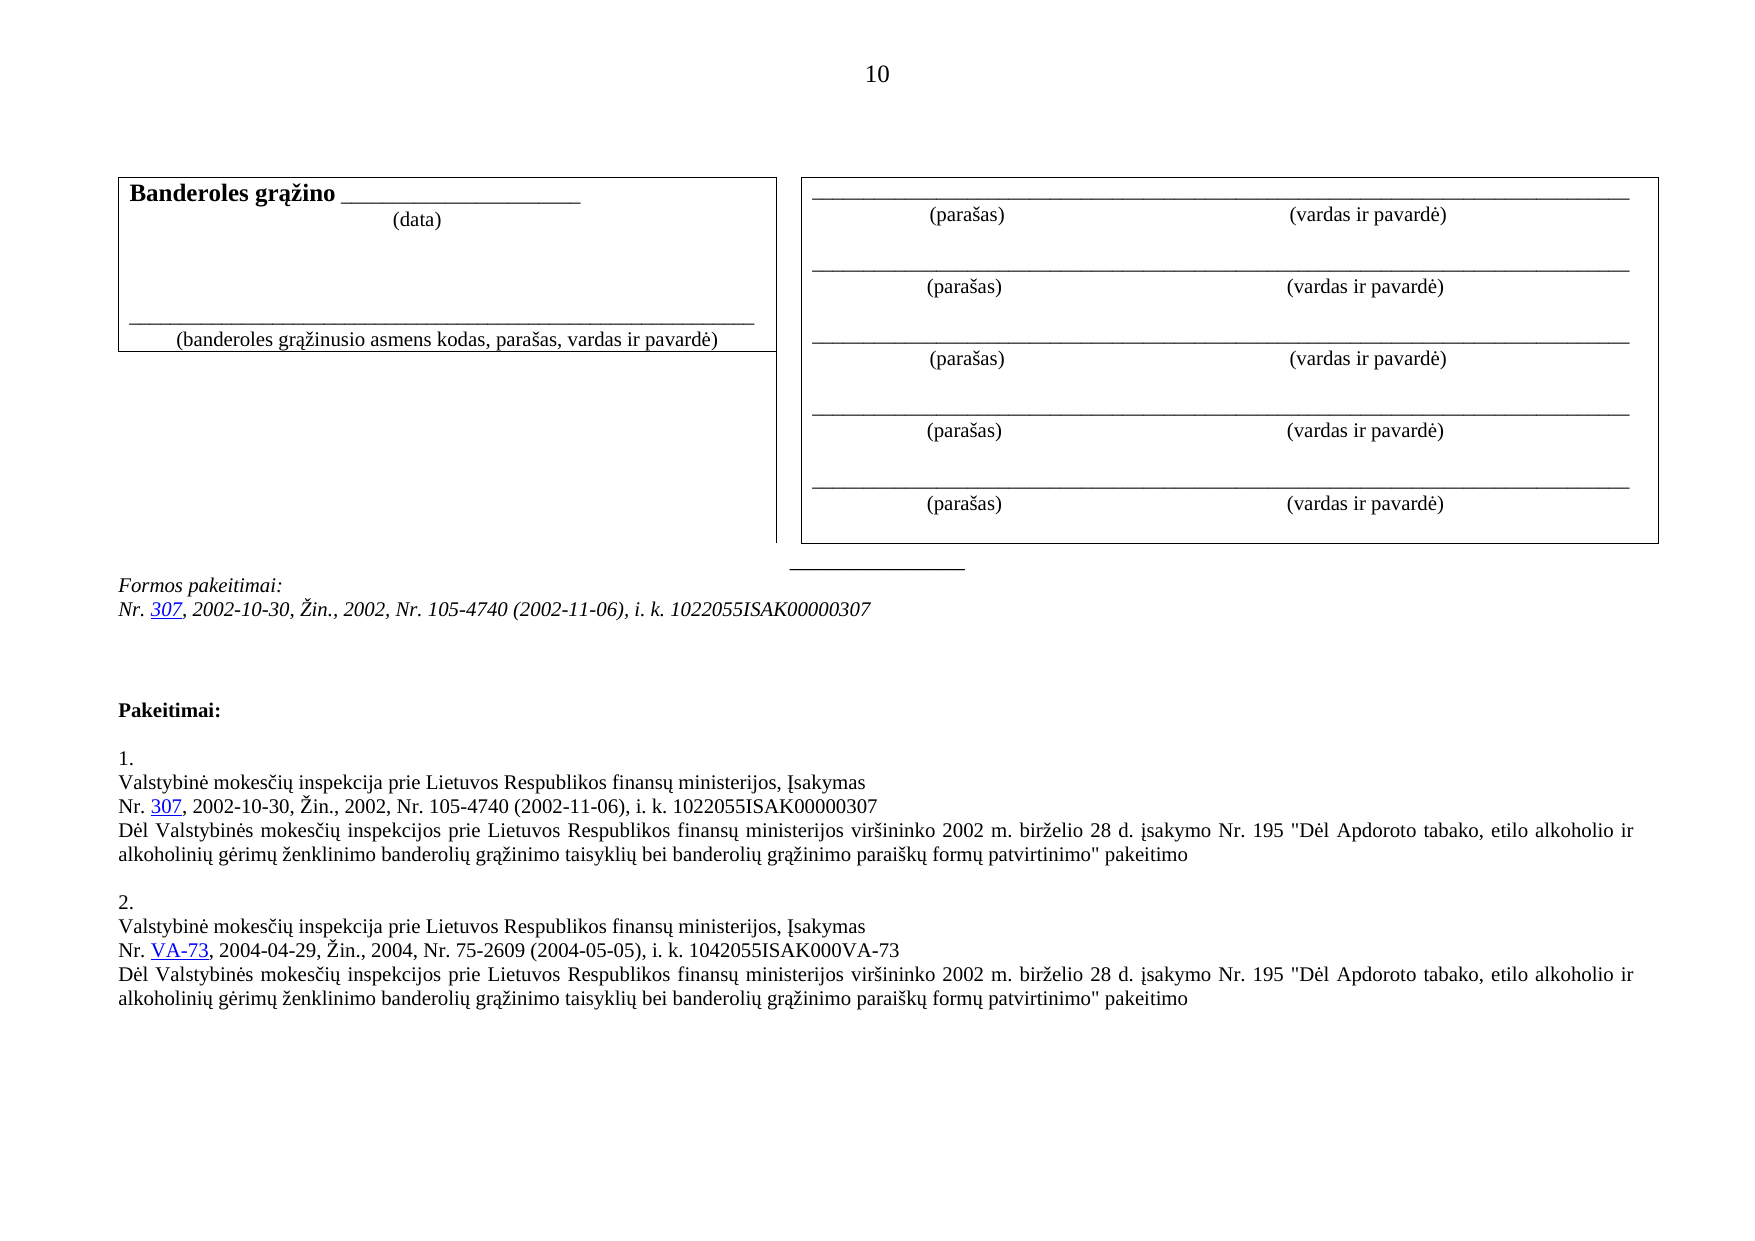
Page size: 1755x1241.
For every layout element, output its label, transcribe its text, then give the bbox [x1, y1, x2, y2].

text Valstybinė mokesčių inspekcija prie Lietuvos Respublikos finansų ministerijos, Įsakymas [118, 770, 1636, 794]
table_header [777, 177, 801, 543]
text ______________ [118, 544, 1636, 573]
text Valstybinė mokesčių inspekcija prie Lietuvos Respublikos finansų ministerijos, Įsakymas [118, 914, 1636, 938]
text Nr. 307, 2002-10-30, Žin., 2002, Nr. 105-4740 (2002-11-06), i. k. 1022055ISAK00000307 [118, 597, 1636, 621]
table_cell [118, 352, 776, 543]
text 1. [118, 746, 1636, 770]
text Dėl Valstybinės mokesčių inspekcijos prie Lietuvos Respublikos finansų ministerijos viršininko 2002 m. birželio 28 d. įsakymo Nr. 195 "Dėl Apdoroto tabako, etilo alkoholio ir alkoholinių gėrimų ženklinimo banderolių grąžinimo taisyklių bei banderolių grąžinimo paraiškų formų patvirtinimo" pakeitimo [118, 818, 1636, 866]
text Pakeitimai: [118, 698, 1636, 722]
text Dėl Valstybinės mokesčių inspekcijos prie Lietuvos Respublikos finansų ministerijos viršininko 2002 m. birželio 28 d. įsakymo Nr. 195 "Dėl Apdoroto tabako, etilo alkoholio ir alkoholinių gėrimų ženklinimo banderolių grąžinimo taisyklių bei banderolių grąžinimo paraiškų formų patvirtinimo" pakeitimo [118, 962, 1636, 1010]
table_header Banderoles priėmė: _____________________ (data) (parašas) (vardas ir pavardė) (parašas) (vardas ir pavardė) (parašas) (vardas ir pavardė) (parašas) (vardas ir pavardė) (parašas) (vardas ir pavardė) [802, 178, 1658, 543]
text Nr. 307, 2002-10-30, Žin., 2002, Nr. 105-4740 (2002-11-06), i. k. 1022055ISAK00000307 [118, 794, 1636, 818]
text Formos pakeitimai: [118, 573, 1636, 597]
table_header Banderoles grąžino _______________________ (data) (banderoles grąžinusio asmens kodas, parašas, vardas ir pavardė) [119, 178, 776, 351]
text Nr. VA-73, 2004-04-29, Žin., 2004, Nr. 75-2609 (2004-05-05), i. k. 1042055ISAK000VA-73 [118, 938, 1636, 962]
text 2. [118, 890, 1636, 914]
